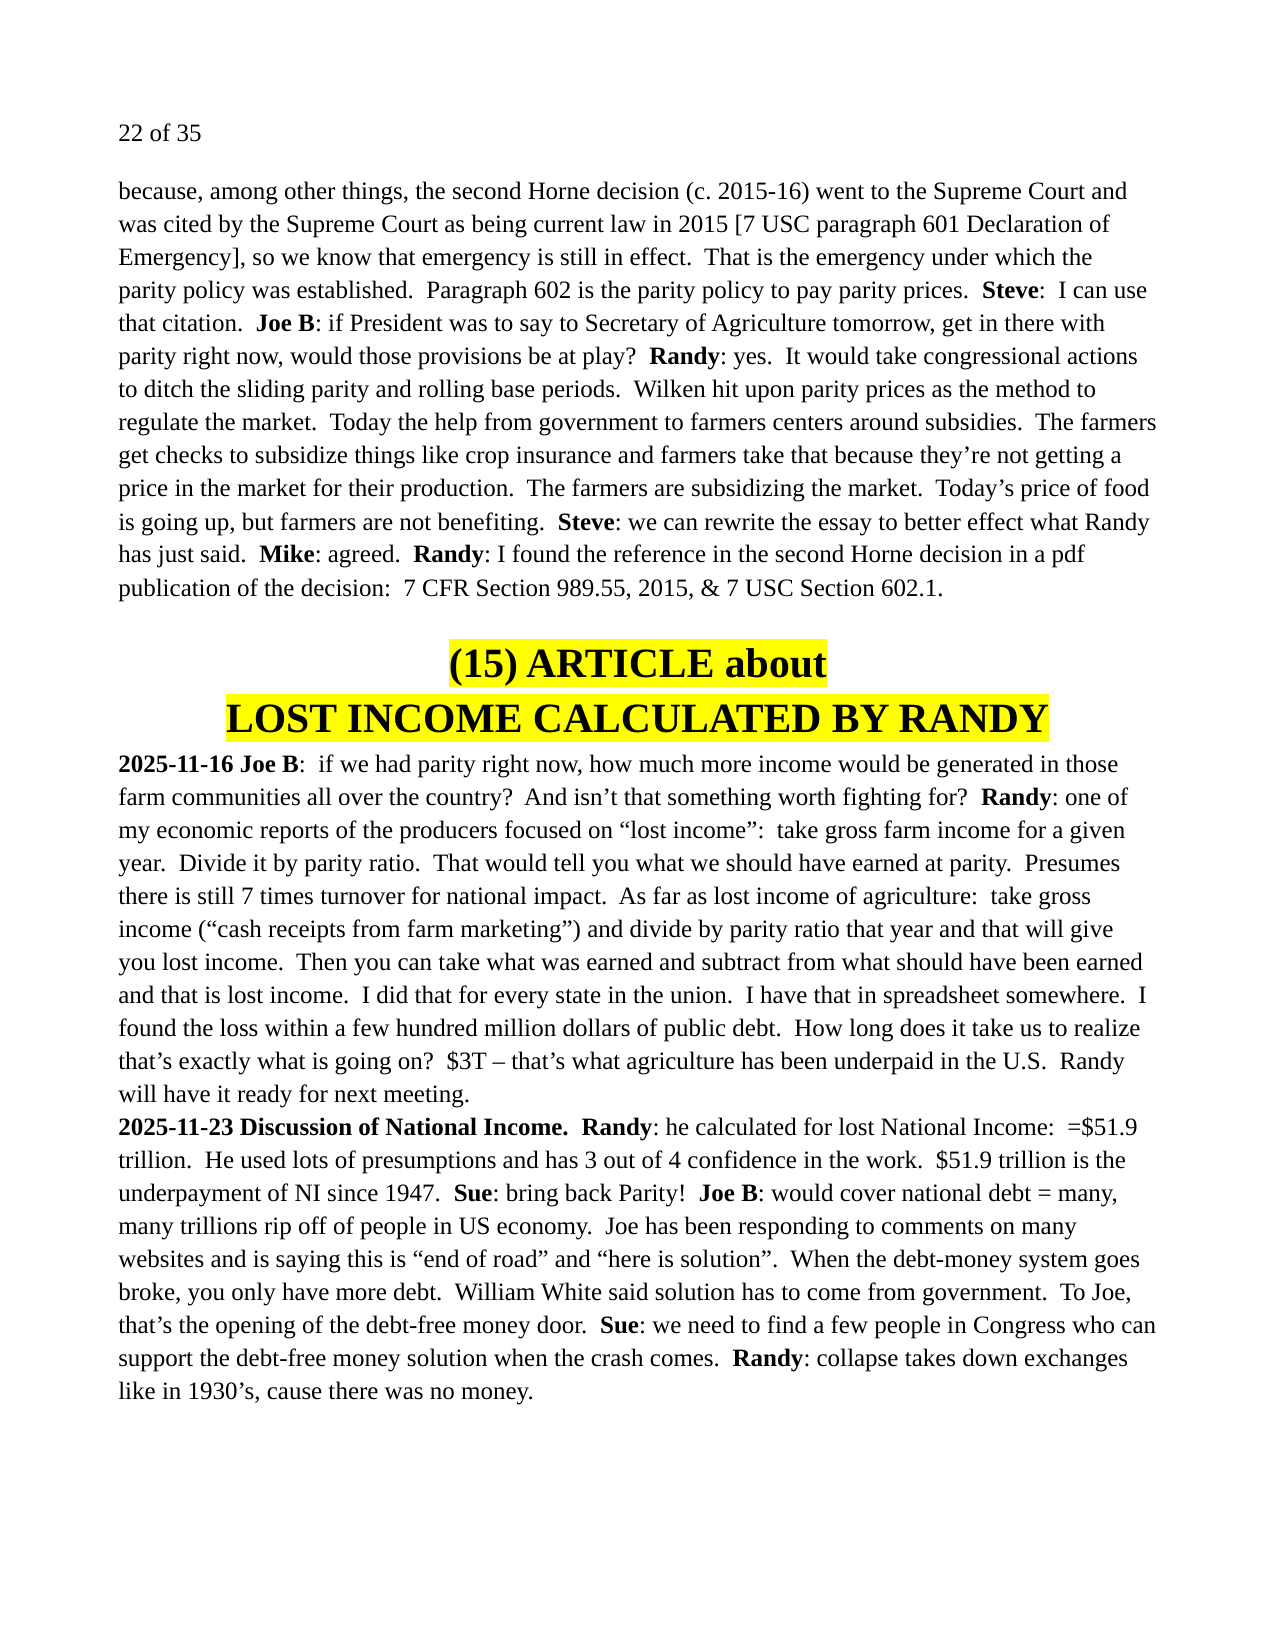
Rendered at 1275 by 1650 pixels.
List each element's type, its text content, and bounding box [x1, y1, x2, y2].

text 2025-11-16 Joe B: if we had parity right now, how much more income would be generated in those farm communities all over the country? And isn’t that something worth fighting for? Randy: one of my economic reports of the producers focused on “lost income”: take gross farm income for a given year. Divide it by parity ratio. That would tell you what we should have earned at parity. Presumes there is still 7 times turnover for national impact. As far as lost income of agriculture: take gross income (“cash receipts from farm marketing”) and divide by parity ratio that year and that will give you lost income. Then you can take what was earned and subtract from what should have been earned and that is lost income. I did that for every state in the union. I have that in spreadsheet somewhere. I found the loss within a few hundred million dollars of public debt. How long does it take us to realize that’s exactly what is going on? $3T – that’s what agriculture has been underpaid in the U.S. Randy will have it ready for next meeting. [118, 749, 1157, 1108]
text LOST INCOME CALCULATED BY RANDY [118, 694, 1157, 742]
text 2025-11-23 Discussion of National Income. Randy: he calculated for lost National Income: =$51.9 trillion. He used lots of presumptions and has 3 out of 4 confidence in the work. $51.9 trillion is the underpayment of NI since 1947. Sue: bring back Parity! Joe B: would cover national debt = many, many trillions rip off of people in US economy. Joe has been responding to comments on many websites and is saying this is “end of road” and “here is solution”. When the debt-money system goes broke, you only have more debt. William White said solution has to come from government. To Joe, that’s the opening of the debt-free money door. Sue: we need to find a few people in Congress who can support the debt-free money solution when the crash comes. Randy: collapse takes down exchanges like in 1930’s, cause there was no money. [118, 1112, 1157, 1405]
text (15) ARTICLE about [118, 639, 1157, 687]
text because, among other things, the second Horne decision (c. 2015-16) went to the Supreme Court and was cited by the Supreme Court as being current law in 2015 [7 USC paragraph 601 Declaration of Emergency], so we know that emergency is still in effect. That is the emergency under which the parity policy was established. Paragraph 602 is the parity policy to pay parity prices. Steve: I can use that citation. Joe B: if President was to say to Secretary of Agriculture tomorrow, get in there with parity right now, would those provisions be at play? Randy: yes. It would take congressional actions to ditch the sliding parity and rolling base periods. Wilken hit upon parity prices as the method to regulate the market. Today the help from government to farmers centers around subsidies. The farmers get checks to subsidize things like crop insurance and farmers take that because they’re not getting a price in the market for their production. The farmers are subsidizing the market. Today’s price of food is going up, but farmers are not benefiting. Steve: we can rewrite the essay to better effect what Randy has just said. Mike: agreed. Randy: I found the reference in the second Horne decision in a pdf publication of the decision: 7 CFR Section 989.55, 2015, & 7 USC Section 602.1. [118, 176, 1157, 601]
